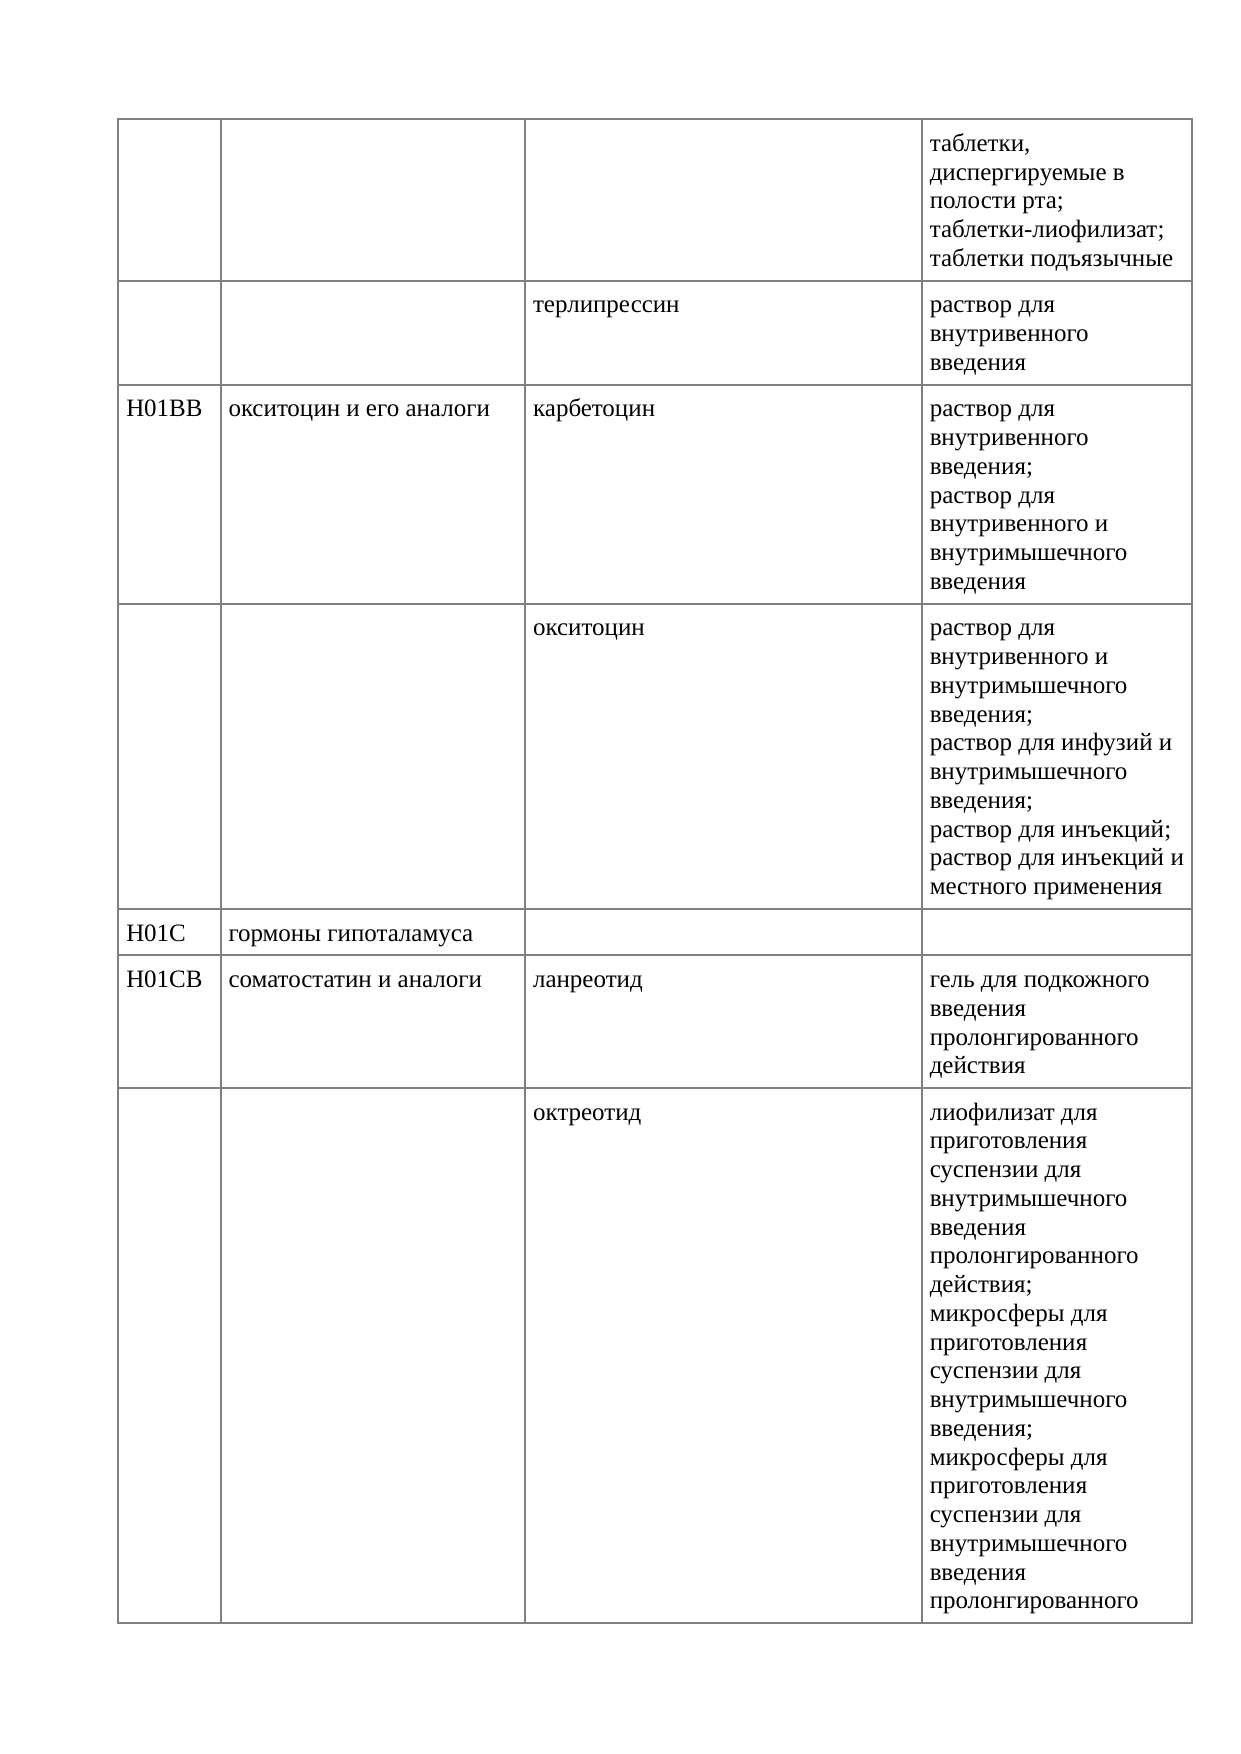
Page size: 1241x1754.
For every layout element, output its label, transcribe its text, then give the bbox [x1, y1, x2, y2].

table_cell [222, 282, 524, 383]
table_cell [119, 120, 220, 279]
table_cell соматостатин и аналоги [222, 956, 524, 1087]
table_cell гель для подкожного введения пролонгированного действия [923, 956, 1191, 1087]
table_cell гормоны гипоталамуса [222, 910, 524, 954]
table_cell [222, 605, 524, 908]
table_cell окситоцин [526, 605, 921, 908]
table_cell терлипрессин [526, 282, 921, 383]
table_cell таблетки, диспергируемые в полости рта; таблетки-лиофилизат; таблетки подъязычные [923, 120, 1191, 279]
table_cell лиофилизат для приготовления суспензии для внутримышечного введения пролонгированного действия; микросферы для приготовления суспензии для внутримышечного введения; микросферы для приготовления суспензии для внутримышечного введения пролонгированного [923, 1089, 1191, 1622]
table_cell [222, 120, 524, 279]
table_cell окситоцин и его аналоги [222, 386, 524, 602]
table_cell [923, 910, 1191, 954]
table_cell раствор для внутривенного и внутримышечного введения; раствор для инфузий и внутримышечного введения; раствор для инъекций; раствор для инъекций и местного применения [923, 605, 1191, 908]
table_cell [222, 1089, 524, 1622]
table_cell октреотид [526, 1089, 921, 1622]
table_cell H01CB [119, 956, 220, 1087]
table_cell H01C [119, 910, 220, 954]
table_cell [119, 1089, 220, 1622]
table_cell раствор для внутривенного введения [923, 282, 1191, 383]
table_cell [526, 910, 921, 954]
table_cell [119, 282, 220, 383]
table_cell карбетоцин [526, 386, 921, 602]
table_cell H01BB [119, 386, 220, 602]
table_cell раствор для внутривенного введения; раствор для внутривенного и внутримышечного введения [923, 386, 1191, 602]
table_cell [526, 120, 921, 279]
table_cell ланреотид [526, 956, 921, 1087]
table_cell [119, 605, 220, 908]
